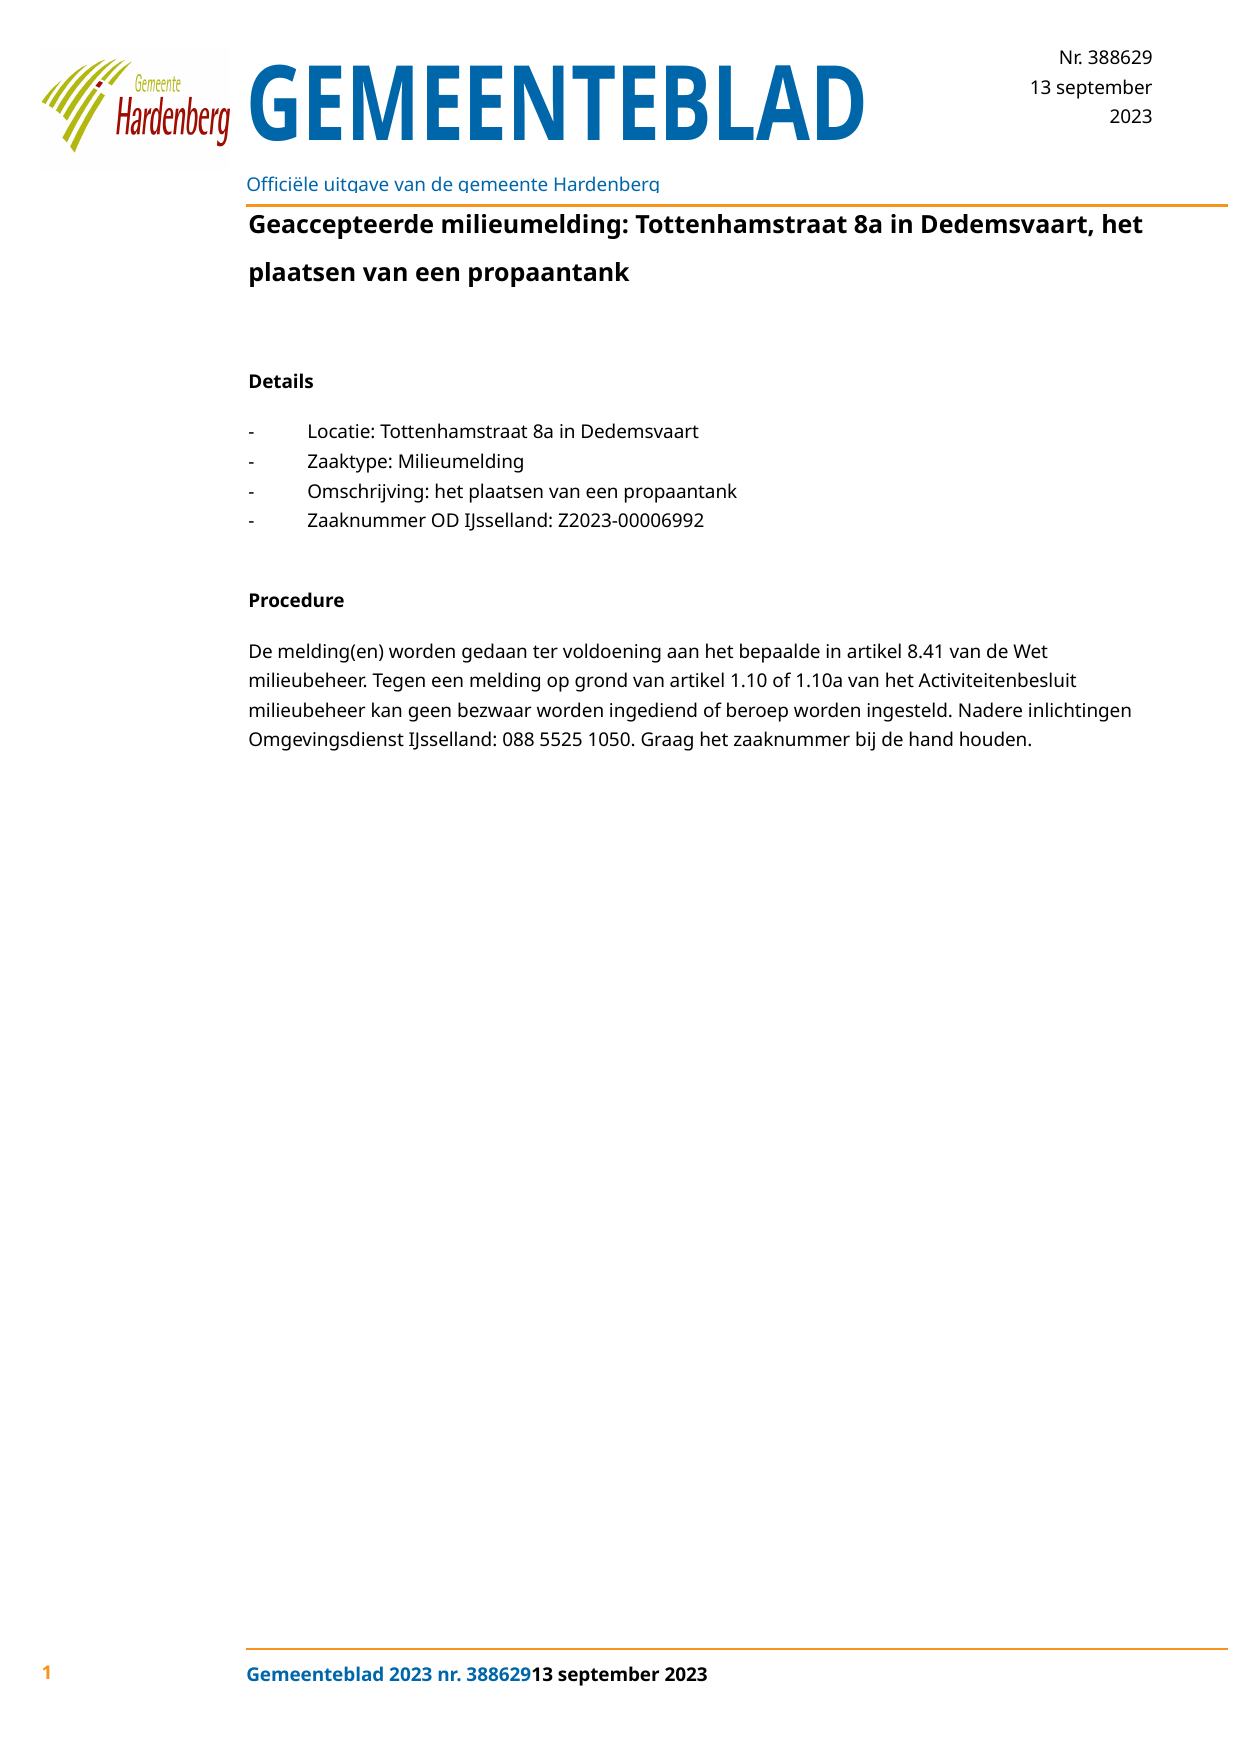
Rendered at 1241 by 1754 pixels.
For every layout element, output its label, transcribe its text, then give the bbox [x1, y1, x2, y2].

list Zaaktype: Milieumelding [248, 448, 1152, 474]
list Locatie: Tottenhamstraat 8a in Dedemsvaart [248, 419, 1152, 444]
text De melding(en) worden gedaan ter voldoening aan het bepaalde in artikel 8.41 van de Wet milieubeheer. Tegen een melding op grond van artikel 1.10 of 1.10a van het Activiteitenbesluit milieubeheer kan geen bezwaar worden ingediend of beroep worden ingesteld. Nadere inlichtingen Omgevingsdienst IJsselland: 088 5525 1050. Graag het zaaknummer bij de hand houden. [248, 638, 1152, 752]
text Geaccepteerde milieumelding: Tottenhamstraat 8a in Dedemsvaart, het plaatsen van een propaantank [248, 207, 1152, 288]
text Procedure [248, 587, 1152, 613]
text Details [248, 368, 1152, 394]
list Omschrijving: het plaatsen van een propaantank [248, 478, 1152, 504]
list Zaaknummer OD IJsselland: Z2023-00006992 [248, 507, 1152, 533]
picture [41, 47, 231, 172]
